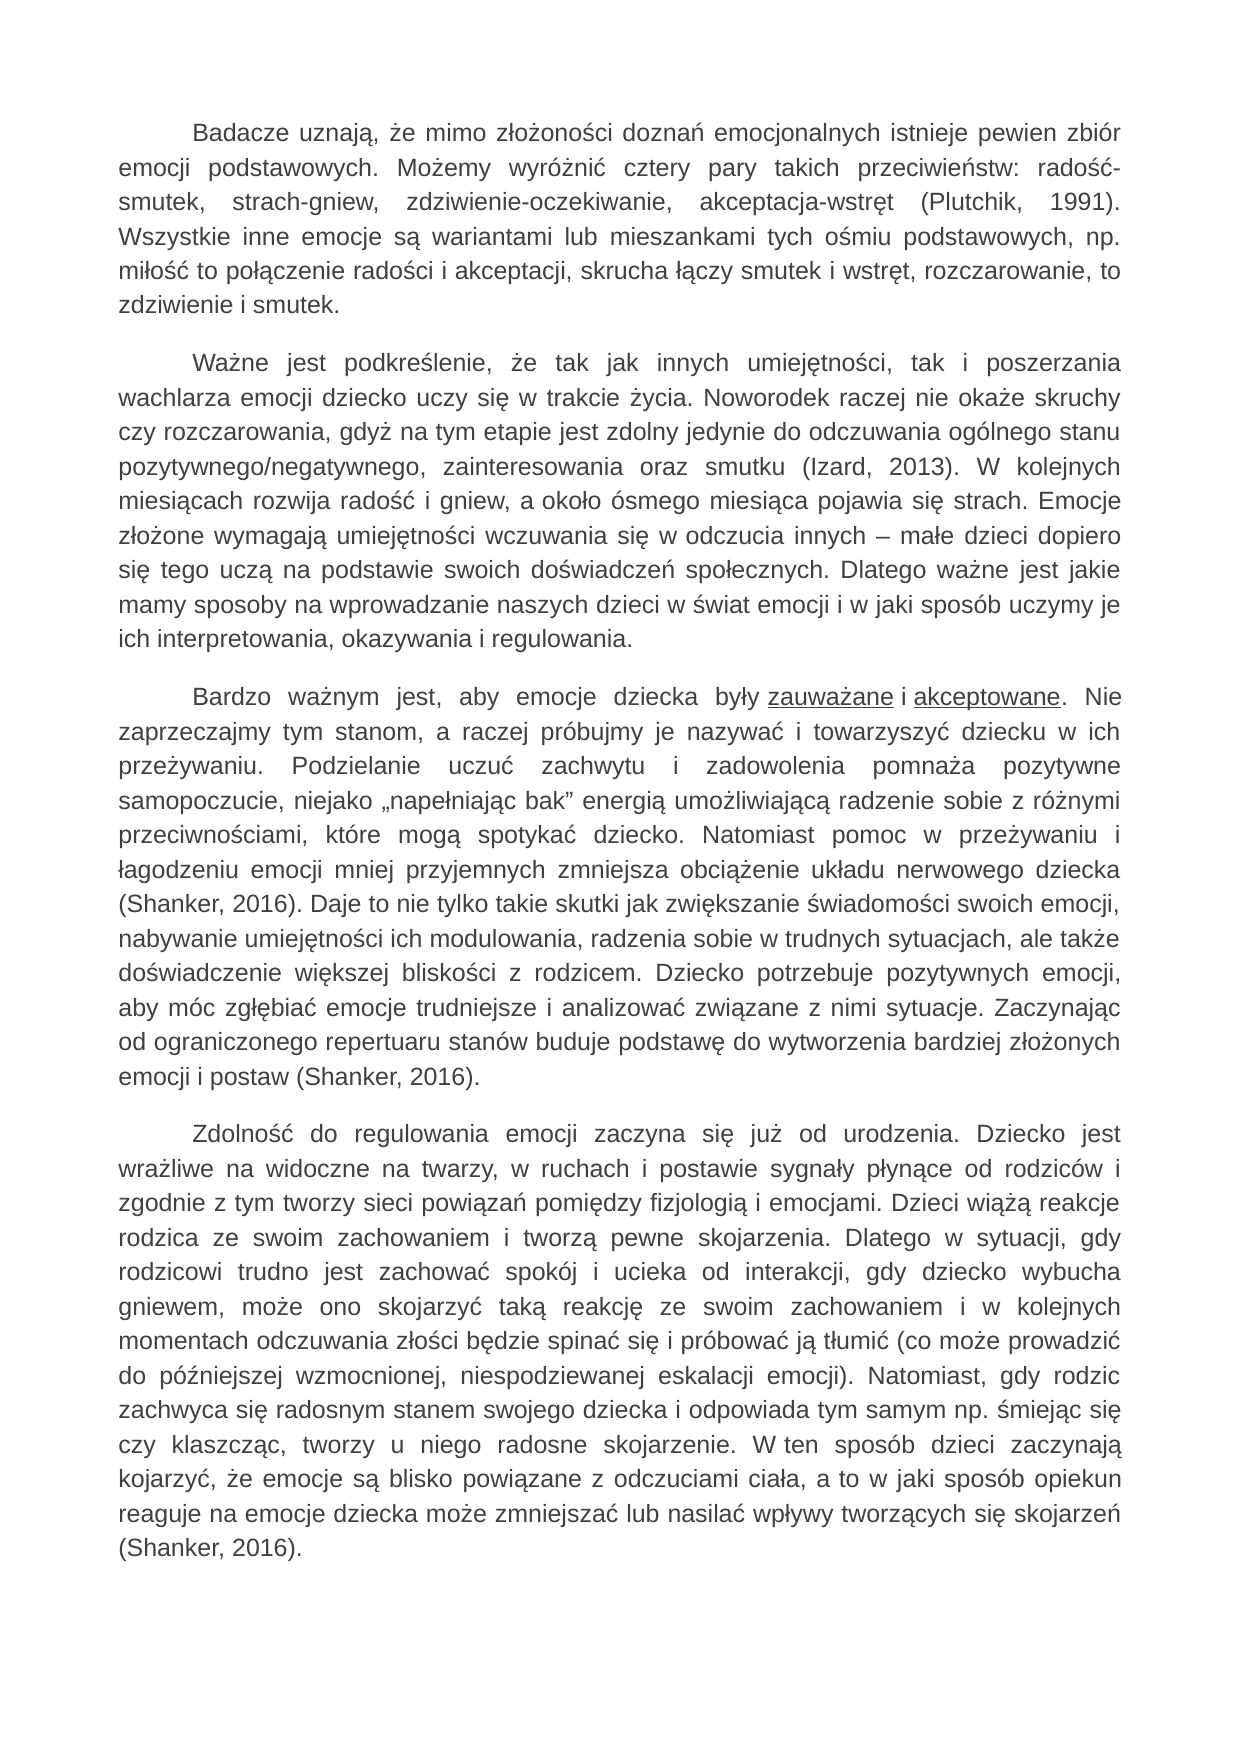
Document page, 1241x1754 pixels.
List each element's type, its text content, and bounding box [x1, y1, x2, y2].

text Ważne jest podkreślenie, że tak jak innych umiejętności, tak i poszerzania wachlarza emocji dziecko uczy się w trakcie życia. Noworodek raczej nie okaże skruchy czy rozczarowania, gdyż na tym etapie jest zdolny jedynie do odczuwania ogólnego stanu pozytywnego/negatywnego, zainteresowania oraz smutku (Izard, 2013). W kolejnych miesiącach rozwija radość i gniew, a około ósmego miesiąca pojawia się strach. Emocje złożone wymagają umiejętności wczuwania się w odczucia innych – małe dzieci dopiero się tego uczą na podstawie swoich doświadczeń społecznych. Dlatego ważne jest jakie mamy sposoby na wprowadzanie naszych dzieci w świat emocji i w jaki sposób uczymy je ich interpretowania, okazywania i regulowania. [118, 348, 1122, 653]
text Bardzo ważnym jest, aby emocje dziecka były zauważane i akceptowane. Nie zaprzeczajmy tym stanom, a raczej próbujmy je nazywać i towarzyszyć dziecku w ich przeżywaniu. Podzielanie uczuć zachwytu i zadowolenia pomnaża pozytywne samopoczucie, niejako „napełniając bak” energią umożliwiającą radzenie sobie z różnymi przeciwnościami, które mogą spotykać dziecko. Natomiast pomoc w przeżywaniu i łagodzeniu emocji mniej przyjemnych zmniejsza obciążenie układu nerwowego dziecka (Shanker, 2016). Daje to nie tylko takie skutki jak zwiększanie świadomości swoich emocji, nabywanie umiejętności ich modulowania, radzenia sobie w trudnych sytuacjach, ale także doświadczenie większej bliskości z rodzicem. Dziecko potrzebuje pozytywnych emocji, aby móc zgłębiać emocje trudniejsze i analizować związane z nimi sytuacje. Zaczynając od ograniczonego repertuaru stanów buduje podstawę do wytworzenia bardziej złożonych emocji i postaw (Shanker, 2016). [118, 682, 1122, 1090]
text Badacze uznają, że mimo złożoności doznań emocjonalnych istnieje pewien zbiór emocji podstawowych. Możemy wyróżnić cztery pary takich przeciwieństw: radość-smutek, strach-gniew, zdziwienie-oczekiwanie, akceptacja-wstręt (Plutchik, 1991). Wszystkie inne emocje są wariantami lub mieszankami tych ośmiu podstawowych, np. miłość to połączenie radości i akceptacji, skrucha łączy smutek i wstręt, rozczarowanie, to zdziwienie i smutek. [118, 118, 1122, 319]
text Zdolność do regulowania emocji zaczyna się już od urodzenia. Dziecko jest wrażliwe na widoczne na twarzy, w ruchach i postawie sygnały płynące od rodziców i zgodnie z tym tworzy sieci powiązań pomiędzy fizjologią i emocjami. Dzieci wiążą reakcje rodzica ze swoim zachowaniem i tworzą pewne skojarzenia. Dlatego w sytuacji, gdy rodzicowi trudno jest zachować spokój i ucieka od interakcji, gdy dziecko wybucha gniewem, może ono skojarzyć taką reakcję ze swoim zachowaniem i w kolejnych momentach odczuwania złości będzie spinać się i próbować ją tłumić (co może prowadzić do późniejszej wzmocnionej, niespodziewanej eskalacji emocji). Natomiast, gdy rodzic zachwyca się radosnym stanem swojego dziecka i odpowiada tym samym np. śmiejąc się czy klaszcząc, tworzy u niego radosne skojarzenie. W ten sposób dzieci zaczynają kojarzyć, że emocje są blisko powiązane z odczuciami ciała, a to w jaki sposób opiekun reaguje na emocje dziecka może zmniejszać lub nasilać wpływy tworzących się skojarzeń (Shanker, 2016). [118, 1119, 1122, 1562]
